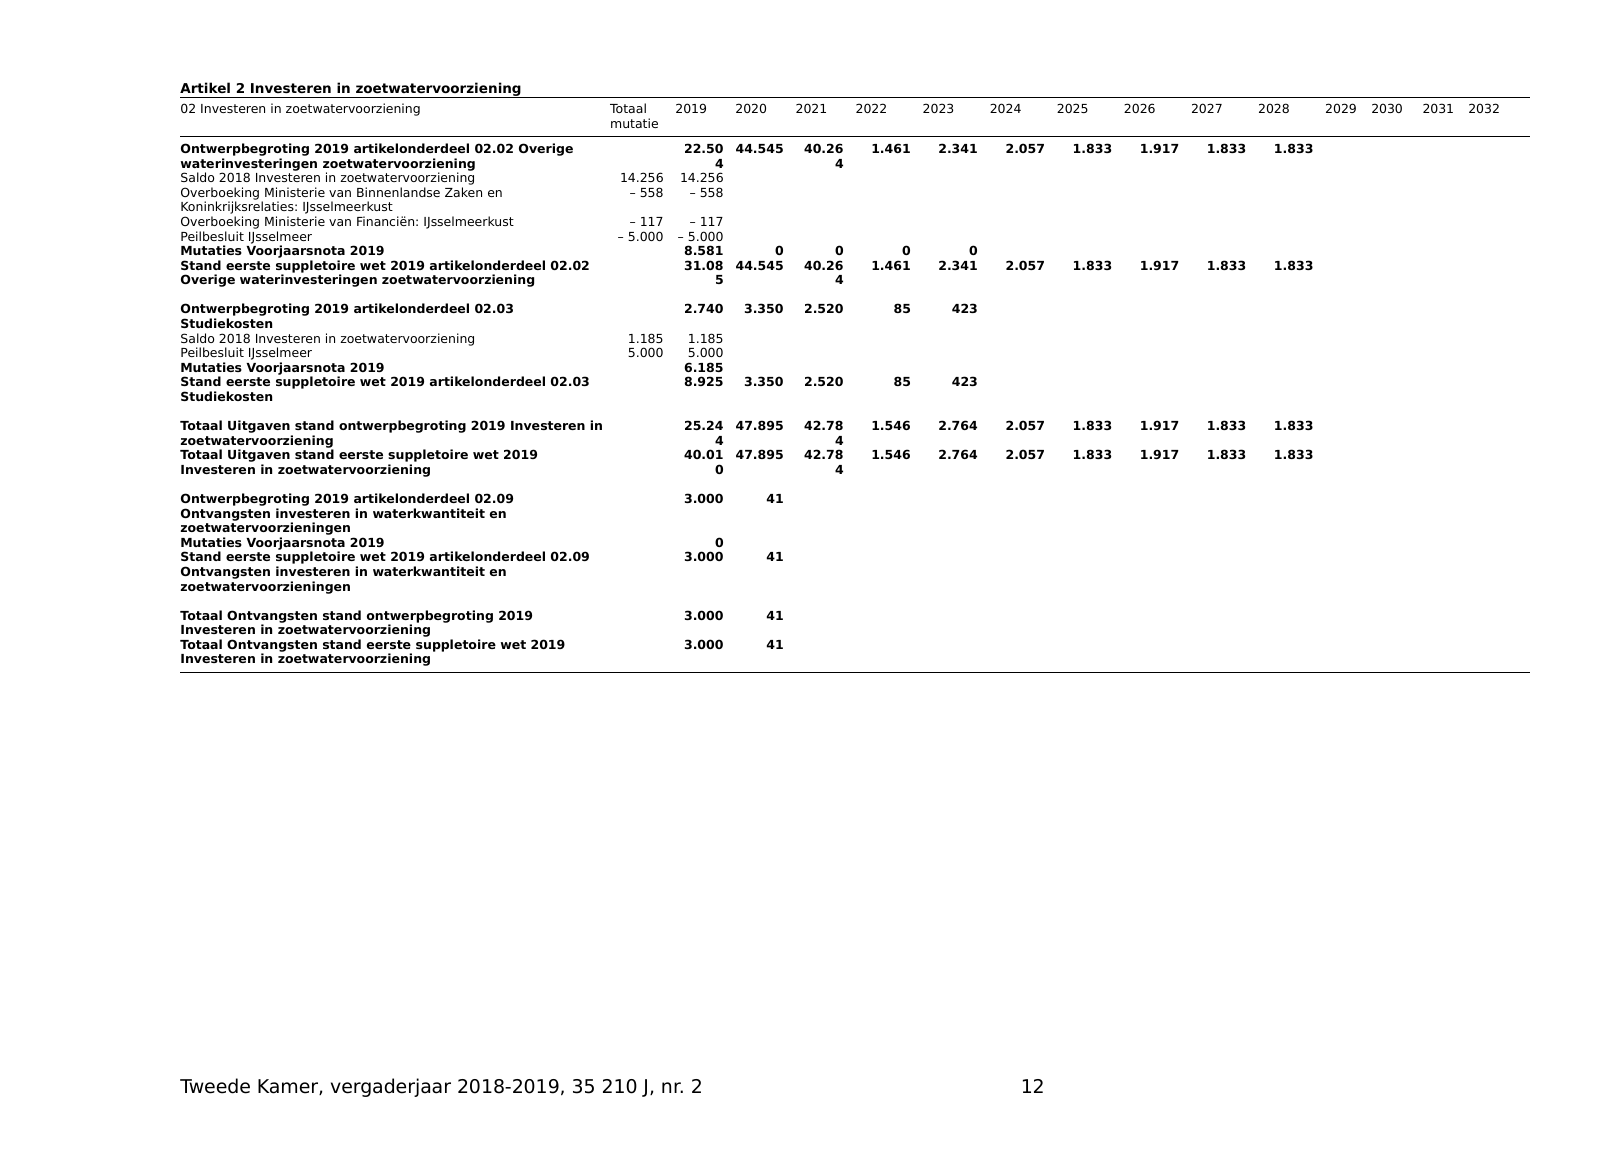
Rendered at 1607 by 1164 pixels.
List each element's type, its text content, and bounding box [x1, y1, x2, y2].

table_cell 1.185 [669, 332, 729, 346]
table_cell [1416, 492, 1462, 536]
table_cell 2025 [1051, 98, 1118, 136]
table_cell 1.185 [604, 332, 669, 346]
table_cell 1.833 [1252, 259, 1319, 288]
table_cell [916, 478, 983, 492]
table_cell [1051, 638, 1118, 672]
table_cell [984, 638, 1051, 672]
table_cell [916, 230, 983, 244]
table_cell [1462, 492, 1529, 536]
table_cell [604, 448, 669, 477]
table_cell 1.546 [849, 419, 916, 448]
table_cell [1416, 303, 1462, 332]
table_cell [984, 244, 1051, 259]
table_cell 6.185 [669, 361, 729, 375]
table_cell [729, 346, 789, 361]
table_cell [1185, 346, 1252, 361]
table_cell [1051, 230, 1118, 244]
table_cell [1118, 478, 1185, 492]
table_cell [1319, 550, 1365, 594]
table_cell [1118, 536, 1185, 550]
table_cell [849, 215, 916, 229]
table_cell [180, 288, 604, 302]
table_cell [1416, 405, 1462, 419]
table_cell [789, 492, 849, 536]
table_cell 1.833 [1252, 419, 1319, 448]
table_cell [916, 609, 983, 638]
table_cell [1462, 609, 1529, 638]
table_cell [849, 230, 916, 244]
table_cell 85 [849, 303, 916, 332]
table_cell [916, 550, 983, 594]
table_cell [1416, 478, 1462, 492]
table_cell [984, 215, 1051, 229]
table_cell [1252, 609, 1319, 638]
table_cell [789, 638, 849, 672]
table_cell [1252, 638, 1319, 672]
table_cell – 558 [604, 186, 669, 215]
table_cell 8.925 [669, 375, 729, 404]
table_cell Totaal Uitgaven stand ontwerpbegroting 2019 Investeren in zoetwatervoorziening [180, 419, 604, 448]
table_cell 1.917 [1118, 137, 1185, 171]
table_cell [1416, 288, 1462, 302]
table_cell [1051, 492, 1118, 536]
table_cell 1.461 [849, 259, 916, 288]
table_cell 1.833 [1051, 419, 1118, 448]
table_cell [1416, 594, 1462, 609]
table_cell Overboeking Ministerie van Binnenlandse Zaken en Koninkrijksrelaties: IJsselmeerkust [180, 186, 604, 215]
table_cell 2027 [1185, 98, 1252, 136]
table_cell [1118, 171, 1185, 186]
table_cell 2.764 [916, 448, 983, 477]
table_cell [1319, 186, 1365, 215]
table_cell [1051, 478, 1118, 492]
table_cell [1416, 332, 1462, 346]
table_cell [1051, 609, 1118, 638]
table_cell [1462, 478, 1529, 492]
table_cell [729, 215, 789, 229]
table_cell [849, 346, 916, 361]
table_cell [1365, 375, 1416, 404]
table_cell [1185, 492, 1252, 536]
table_cell [1462, 346, 1529, 361]
table_cell [789, 550, 849, 594]
table_cell [1185, 303, 1252, 332]
table_cell [1118, 186, 1185, 215]
table_cell [1462, 171, 1529, 186]
table_cell [1365, 536, 1416, 550]
table_cell [1185, 171, 1252, 186]
table_cell [1365, 244, 1416, 259]
table_cell 2022 [849, 98, 916, 136]
table_cell [1416, 346, 1462, 361]
table_cell [1118, 288, 1185, 302]
table_cell [1252, 215, 1319, 229]
table_cell [1462, 638, 1529, 672]
table_cell [1319, 332, 1365, 346]
table_cell [1365, 259, 1416, 288]
table_cell [1185, 375, 1252, 404]
table_cell [1462, 375, 1529, 404]
table_cell [1416, 244, 1462, 259]
table_header Artikel 2 Investeren in zoetwatervoorziening [180, 81, 1529, 97]
table_cell [1416, 215, 1462, 229]
table_cell [849, 186, 916, 215]
table_cell [849, 478, 916, 492]
table_cell – 5.000 [669, 230, 729, 244]
table_cell [1118, 332, 1185, 346]
table_cell [1462, 230, 1529, 244]
table_cell [1319, 492, 1365, 536]
table_cell [984, 405, 1051, 419]
table_cell [1462, 448, 1529, 477]
table_cell [729, 594, 789, 609]
table_cell [849, 536, 916, 550]
table_cell 1.917 [1118, 419, 1185, 448]
table_cell [916, 186, 983, 215]
table_cell [1118, 594, 1185, 609]
table_cell [1462, 259, 1529, 288]
table_cell [1365, 288, 1416, 302]
table_cell [1365, 215, 1416, 229]
table_cell [984, 288, 1051, 302]
table_cell [729, 288, 789, 302]
table_cell [1319, 137, 1365, 171]
table_cell [1416, 609, 1462, 638]
table_cell [916, 405, 983, 419]
table_cell [1365, 332, 1416, 346]
table_cell [1462, 405, 1529, 419]
table_cell [1118, 609, 1185, 638]
table_cell 44.545 [729, 137, 789, 171]
table_cell [1319, 478, 1365, 492]
table_cell 2028 [1252, 98, 1319, 136]
table_cell [1416, 171, 1462, 186]
table_cell [1185, 536, 1252, 550]
table_cell [1252, 171, 1319, 186]
table_cell [849, 638, 916, 672]
table_cell 42.784 [789, 448, 849, 477]
table_cell [984, 171, 1051, 186]
table_cell [1462, 594, 1529, 609]
table_cell [1319, 405, 1365, 419]
table_cell 1.833 [1185, 448, 1252, 477]
table_cell 14.256 [669, 171, 729, 186]
table_cell [789, 215, 849, 229]
table_cell [604, 244, 669, 259]
table_cell [849, 171, 916, 186]
table_cell [604, 361, 669, 375]
table_cell 3.000 [669, 550, 729, 594]
table_cell 41 [729, 638, 789, 672]
table_cell [1319, 375, 1365, 404]
table_cell 0 [849, 244, 916, 259]
table_cell [1118, 638, 1185, 672]
table_cell [1462, 332, 1529, 346]
table_cell 02 Investeren in zoetwatervoorziening [180, 98, 604, 136]
table_cell [1319, 638, 1365, 672]
table_cell [604, 550, 669, 594]
table_cell [1319, 361, 1365, 375]
table_cell [916, 361, 983, 375]
table_cell [1051, 405, 1118, 419]
table_cell [1416, 638, 1462, 672]
table_cell [1051, 361, 1118, 375]
table_cell 3.000 [669, 492, 729, 536]
table_cell 44.545 [729, 259, 789, 288]
table_cell 22.504 [669, 137, 729, 171]
table_cell [1365, 594, 1416, 609]
table_cell [1365, 137, 1416, 171]
table_cell [1051, 346, 1118, 361]
table_cell [1185, 332, 1252, 346]
table_cell 1.833 [1252, 448, 1319, 477]
table_cell [849, 361, 916, 375]
table_cell [1319, 536, 1365, 550]
table_cell [729, 536, 789, 550]
table_cell 2.057 [984, 259, 1051, 288]
table_cell [984, 361, 1051, 375]
table_cell [729, 361, 789, 375]
table_cell [984, 609, 1051, 638]
table_cell [916, 346, 983, 361]
table_cell [789, 346, 849, 361]
table_cell [789, 478, 849, 492]
table_cell 0 [789, 244, 849, 259]
table_cell 2.057 [984, 448, 1051, 477]
table_cell [1365, 405, 1416, 419]
table_cell [1319, 346, 1365, 361]
table_cell [984, 536, 1051, 550]
table_cell [789, 332, 849, 346]
table_cell 2.057 [984, 137, 1051, 171]
table_cell Stand eerste suppletoire wet 2019 artikelonderdeel 02.03 Studiekosten [180, 375, 604, 404]
table_cell [729, 405, 789, 419]
table_cell [1319, 448, 1365, 477]
table_cell 0 [669, 536, 729, 550]
table_cell [916, 638, 983, 672]
table_cell [1416, 259, 1462, 288]
table_cell [604, 375, 669, 404]
table_cell [1118, 244, 1185, 259]
table_cell – 5.000 [604, 230, 669, 244]
table_cell 423 [916, 375, 983, 404]
table_cell [984, 346, 1051, 361]
table_cell [1365, 478, 1416, 492]
table_cell [849, 492, 916, 536]
table_cell 0 [729, 244, 789, 259]
table_cell 2031 [1416, 98, 1462, 136]
table_cell [1118, 303, 1185, 332]
table_cell [1185, 244, 1252, 259]
table_cell [669, 478, 729, 492]
table_cell 2.740 [669, 303, 729, 332]
table_cell [1118, 550, 1185, 594]
table_cell [1416, 419, 1462, 448]
table_cell [1462, 288, 1529, 302]
table_cell 31.085 [669, 259, 729, 288]
table_cell [1462, 186, 1529, 215]
table_cell Overboeking Ministerie van Financiën: IJsselmeerkust [180, 215, 604, 229]
table_cell [1416, 137, 1462, 171]
table_cell [1185, 405, 1252, 419]
table_cell [1365, 638, 1416, 672]
table_cell 1.833 [1185, 419, 1252, 448]
table_cell [1365, 361, 1416, 375]
table_cell [916, 288, 983, 302]
table_cell 3.350 [729, 303, 789, 332]
table_cell [1252, 230, 1319, 244]
table_cell [1252, 303, 1319, 332]
table_cell [1252, 594, 1319, 609]
table_cell [1051, 536, 1118, 550]
table_cell Mutaties Voorjaarsnota 2019 [180, 244, 604, 259]
table_cell [1185, 478, 1252, 492]
table_cell [1319, 609, 1365, 638]
table_cell 2030 [1365, 98, 1416, 136]
table_cell [1462, 361, 1529, 375]
table_cell [1118, 375, 1185, 404]
table_cell [1365, 448, 1416, 477]
table_cell Saldo 2018 Investeren in zoetwatervoorziening [180, 332, 604, 346]
table_cell [1365, 419, 1416, 448]
table_cell [1252, 536, 1319, 550]
table_cell [1319, 215, 1365, 229]
table_cell 47.895 [729, 448, 789, 477]
table_cell [849, 332, 916, 346]
table_cell [916, 492, 983, 536]
table_cell Totaal mutatie [604, 98, 669, 136]
table_cell Totaal Uitgaven stand eerste suppletoire wet 2019 Investeren in zoetwatervoorziening [180, 448, 604, 477]
table_cell 85 [849, 375, 916, 404]
table_cell [1319, 303, 1365, 332]
table_cell [1185, 361, 1252, 375]
table_cell [1416, 361, 1462, 375]
table_cell [1319, 244, 1365, 259]
table_cell [849, 405, 916, 419]
table_cell 3.350 [729, 375, 789, 404]
table_cell [1118, 346, 1185, 361]
table_cell 41 [729, 550, 789, 594]
table_cell [984, 303, 1051, 332]
table_cell – 117 [669, 215, 729, 229]
table_cell 2023 [916, 98, 983, 136]
table_cell [1185, 215, 1252, 229]
table_cell [789, 405, 849, 419]
table_cell [1252, 244, 1319, 259]
table_cell [1365, 550, 1416, 594]
table_cell [1252, 405, 1319, 419]
table_cell [1462, 550, 1529, 594]
table_cell [604, 536, 669, 550]
table_cell [729, 478, 789, 492]
table_cell 2.520 [789, 303, 849, 332]
table_cell [1051, 288, 1118, 302]
table_cell 41 [729, 609, 789, 638]
table_cell [604, 405, 669, 419]
table_cell 2.057 [984, 419, 1051, 448]
table_cell 1.833 [1051, 448, 1118, 477]
table_cell [1319, 230, 1365, 244]
table_cell [729, 230, 789, 244]
table_cell [1416, 550, 1462, 594]
table_cell [916, 171, 983, 186]
table_cell Mutaties Voorjaarsnota 2019 [180, 361, 604, 375]
table_cell [1185, 594, 1252, 609]
table_cell 2.341 [916, 137, 983, 171]
table_cell 2.341 [916, 259, 983, 288]
table_cell [789, 361, 849, 375]
table_cell 40.264 [789, 259, 849, 288]
table_cell 1.833 [1252, 137, 1319, 171]
table_cell [1252, 346, 1319, 361]
table_cell [1185, 288, 1252, 302]
table_cell – 117 [604, 215, 669, 229]
table_cell [669, 594, 729, 609]
table_cell [604, 303, 669, 332]
table_cell [984, 230, 1051, 244]
table_cell [789, 186, 849, 215]
table_cell Ontwerpbegroting 2019 artikelonderdeel 02.09 Ontvangsten investeren in waterkwantiteit en zoetwatervoorzieningen [180, 492, 604, 536]
table_cell 42.784 [789, 419, 849, 448]
table_cell [1319, 288, 1365, 302]
table_cell 3.000 [669, 609, 729, 638]
table_cell [1365, 171, 1416, 186]
table_cell 2.764 [916, 419, 983, 448]
table_cell Peilbesluit IJsselmeer [180, 230, 604, 244]
table_cell [1185, 186, 1252, 215]
table_cell Mutaties Voorjaarsnota 2019 [180, 536, 604, 550]
table_cell [1252, 550, 1319, 594]
table_cell [1416, 448, 1462, 477]
table_cell [1365, 346, 1416, 361]
table_cell [984, 550, 1051, 594]
table_cell [1252, 492, 1319, 536]
table_cell [984, 186, 1051, 215]
table_cell 1.833 [1185, 137, 1252, 171]
table_cell [1365, 230, 1416, 244]
table_cell [1051, 550, 1118, 594]
table_cell [849, 594, 916, 609]
table_cell [180, 478, 604, 492]
table_cell [1118, 230, 1185, 244]
table_cell 14.256 [604, 171, 669, 186]
table_cell [1185, 230, 1252, 244]
table_cell 3.000 [669, 638, 729, 672]
table_cell 47.895 [729, 419, 789, 448]
table_cell 1.546 [849, 448, 916, 477]
table_cell [1252, 332, 1319, 346]
table_cell Ontwerpbegroting 2019 artikelonderdeel 02.03 Studiekosten [180, 303, 604, 332]
table_cell 1.833 [1185, 259, 1252, 288]
table_cell [1051, 215, 1118, 229]
table_cell [1462, 536, 1529, 550]
table_cell [1252, 375, 1319, 404]
table_cell [1118, 361, 1185, 375]
table_cell 2.520 [789, 375, 849, 404]
table_cell [984, 478, 1051, 492]
table_cell [849, 609, 916, 638]
table_cell [916, 332, 983, 346]
table_cell [604, 137, 669, 171]
table_cell [789, 288, 849, 302]
table_cell [1462, 419, 1529, 448]
table_cell [849, 288, 916, 302]
table_cell [604, 492, 669, 536]
table_cell [1416, 375, 1462, 404]
table_cell 5.000 [669, 346, 729, 361]
table_cell [789, 609, 849, 638]
table_cell [1416, 186, 1462, 215]
table_cell [1462, 137, 1529, 171]
table_cell 2021 [789, 98, 849, 136]
table_cell 1.461 [849, 137, 916, 171]
table_cell [1319, 419, 1365, 448]
table_cell Ontwerpbegroting 2019 artikelonderdeel 02.02 Overige waterinvesteringen zoetwatervoorziening [180, 137, 604, 171]
table_cell 2032 [1462, 98, 1529, 136]
table_cell [604, 288, 669, 302]
table_cell [1252, 186, 1319, 215]
table_cell [669, 288, 729, 302]
table_cell [1051, 594, 1118, 609]
table_cell Totaal Ontvangsten stand eerste suppletoire wet 2019 Investeren in zoetwatervoorziening [180, 638, 604, 672]
table_cell [1416, 536, 1462, 550]
table_cell [916, 536, 983, 550]
table_cell [180, 405, 604, 419]
table_cell [1051, 244, 1118, 259]
table_cell 2019 [669, 98, 729, 136]
table_cell [1051, 332, 1118, 346]
table_cell Stand eerste suppletoire wet 2019 artikelonderdeel 02.02 Overige waterinvesteringen zoetwatervoorziening [180, 259, 604, 288]
table_cell [1252, 361, 1319, 375]
table_cell 41 [729, 492, 789, 536]
table_cell 2020 [729, 98, 789, 136]
table_cell [1051, 186, 1118, 215]
table_cell 40.010 [669, 448, 729, 477]
table_cell [1416, 230, 1462, 244]
table_cell [669, 405, 729, 419]
table_cell [1185, 638, 1252, 672]
table_cell 40.264 [789, 137, 849, 171]
table_cell [1118, 492, 1185, 536]
table_cell [1365, 492, 1416, 536]
table_cell [1365, 303, 1416, 332]
table_cell 1.917 [1118, 259, 1185, 288]
table_cell [849, 550, 916, 594]
table_cell 5.000 [604, 346, 669, 361]
table_cell [604, 638, 669, 672]
table_cell [789, 171, 849, 186]
table_cell [1252, 288, 1319, 302]
table_cell [1118, 215, 1185, 229]
table_cell [604, 478, 669, 492]
table_cell [789, 230, 849, 244]
table_cell 1.917 [1118, 448, 1185, 477]
table_cell 8.581 [669, 244, 729, 259]
table_cell 2029 [1319, 98, 1365, 136]
table_cell Stand eerste suppletoire wet 2019 artikelonderdeel 02.09 Ontvangsten investeren in waterkwantiteit en zoetwatervoorzieningen [180, 550, 604, 594]
table_cell 423 [916, 303, 983, 332]
table_cell 1.833 [1051, 259, 1118, 288]
table_cell [1365, 186, 1416, 215]
table_cell [1051, 171, 1118, 186]
table_cell [729, 171, 789, 186]
table_cell [1051, 375, 1118, 404]
table_cell [789, 594, 849, 609]
table_cell [1462, 215, 1529, 229]
table_cell [1118, 405, 1185, 419]
table_cell – 558 [669, 186, 729, 215]
table_cell [916, 215, 983, 229]
table_cell [604, 259, 669, 288]
table_cell [1185, 609, 1252, 638]
table_cell [729, 332, 789, 346]
table_cell [1319, 171, 1365, 186]
table_cell Totaal Ontvangsten stand ontwerpbegroting 2019 Investeren in zoetwatervoorziening [180, 609, 604, 638]
table_cell [984, 594, 1051, 609]
table_cell Peilbesluit IJsselmeer [180, 346, 604, 361]
table_cell [916, 594, 983, 609]
table_cell 0 [916, 244, 983, 259]
table_cell [1319, 259, 1365, 288]
table_cell [984, 375, 1051, 404]
table_cell [180, 594, 604, 609]
table_cell [984, 332, 1051, 346]
table_cell [1319, 594, 1365, 609]
table_cell [984, 492, 1051, 536]
table_cell [604, 609, 669, 638]
table_cell [729, 186, 789, 215]
table_cell [1365, 609, 1416, 638]
table_cell [1185, 550, 1252, 594]
table_cell [604, 419, 669, 448]
table_cell 25.244 [669, 419, 729, 448]
table_cell [1462, 244, 1529, 259]
table_cell [604, 594, 669, 609]
table_cell 2026 [1118, 98, 1185, 136]
table_cell 2024 [984, 98, 1051, 136]
table_cell 1.833 [1051, 137, 1118, 171]
table_cell [1051, 303, 1118, 332]
table_cell [1252, 478, 1319, 492]
table_cell [1462, 303, 1529, 332]
table_cell [789, 536, 849, 550]
table_cell Saldo 2018 Investeren in zoetwatervoorziening [180, 171, 604, 186]
